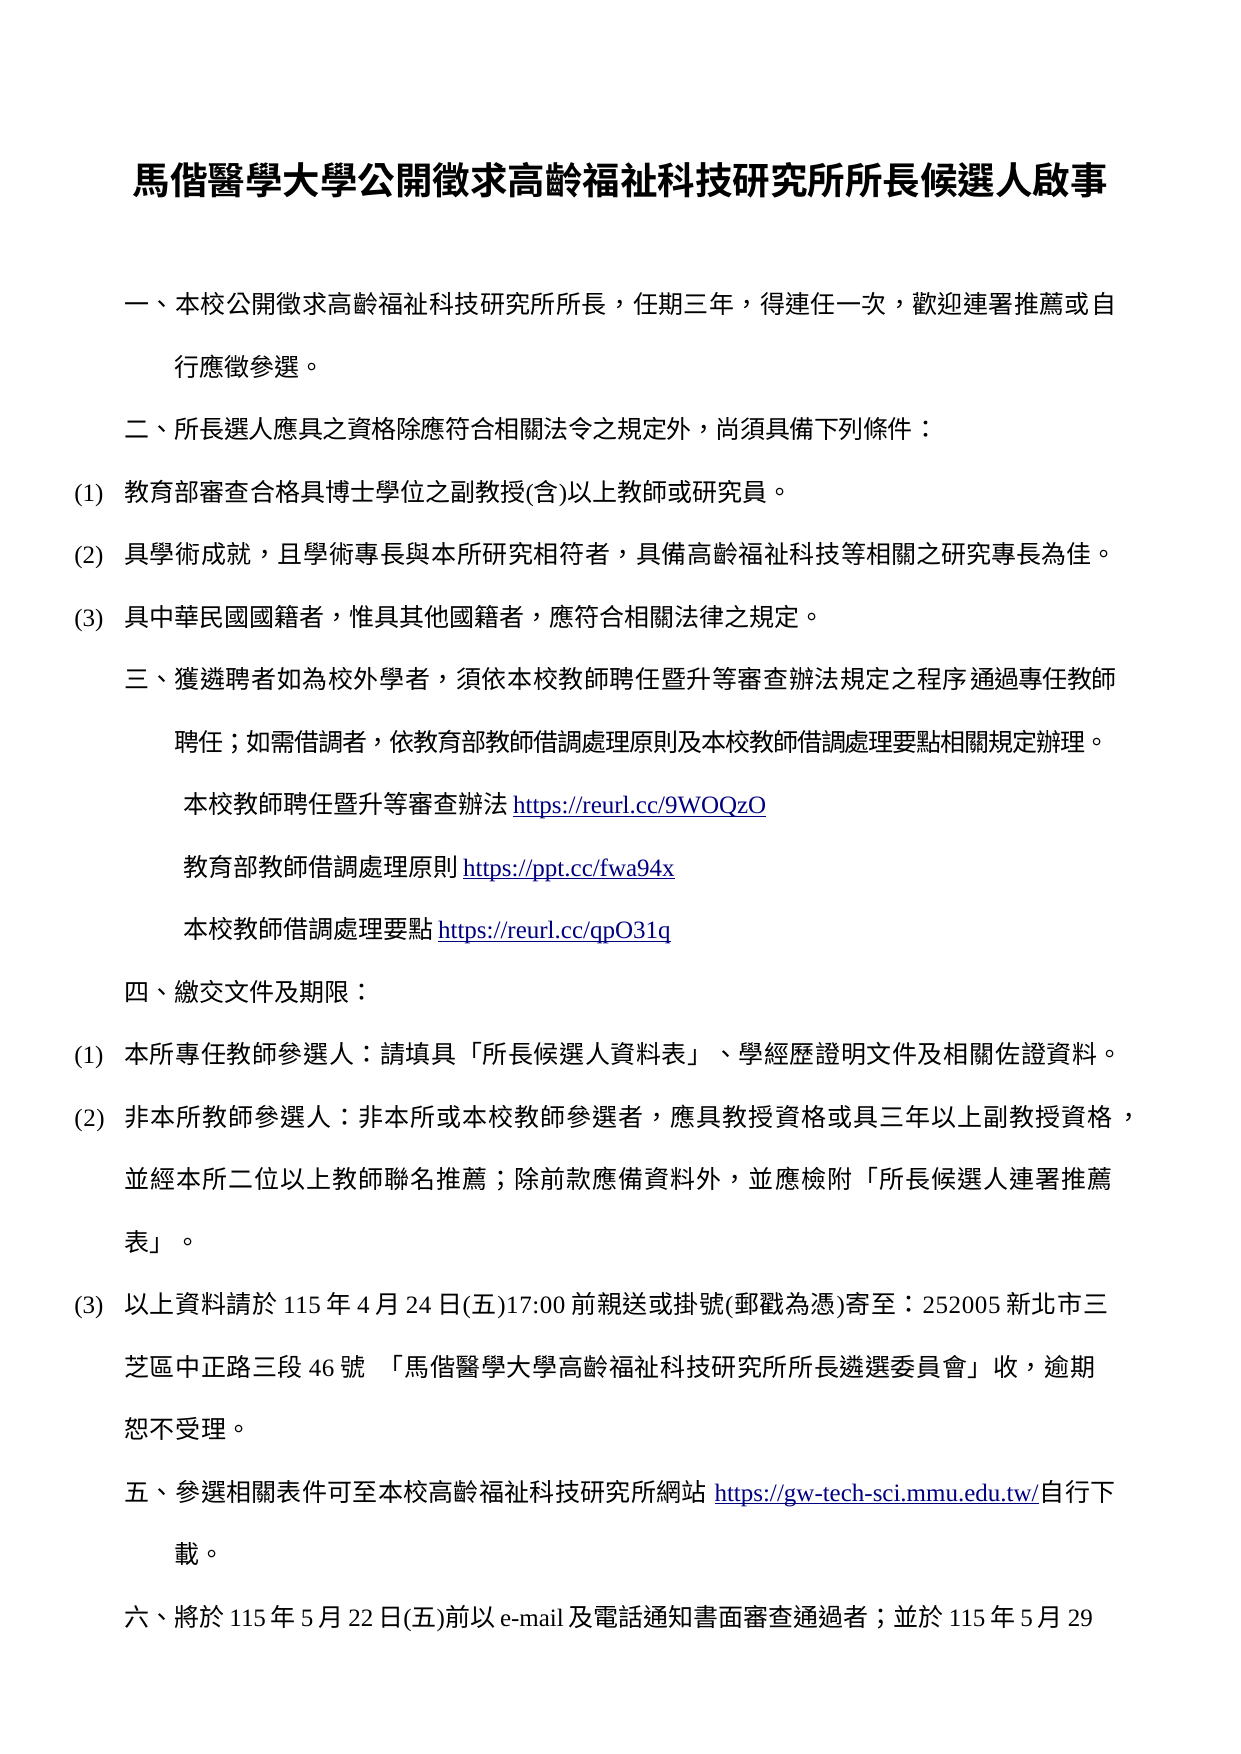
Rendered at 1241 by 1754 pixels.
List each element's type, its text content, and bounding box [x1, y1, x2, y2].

text 馬偕醫學大學公開徵求高齡福祉科技研究所所長候選人啟事 [124, 136, 1116, 199]
text 六、將於115年5月22日(五)前以e-mail及電話通知書面審查通過者；並於115年5月29 [124, 1574, 1116, 1636]
list 具中華民國國籍者，惟具其他國籍者，應符合相關法律之規定。 [74, 574, 1116, 636]
list 本所專任教師參選人：請填具「所長候選人資料表」、學經歷證明文件及相關佐證資料。 [74, 1011, 1116, 1074]
text 本校教師借調處理要點https://reurl.cc/qpO31q [182, 886, 1116, 949]
list 以上資料請於115年4月24日(五)17:00前親送或掛號(郵戳為憑)寄至：252005新北市三芝區中正路三段46號 「馬偕醫學大學高齡福祉科技研究所所長遴選委員會」收，逾期恕不受理。 [74, 1261, 1116, 1449]
text 本校教師聘任暨升等審查辦法https://reurl.cc/9WOQzO [182, 761, 1116, 824]
text 四、繳交文件及期限： [124, 949, 1116, 1011]
list 非本所教師參選人：非本所或本校教師參選者，應具教授資格或具三年以上副教授資格，並經本所二位以上教師聯名推薦；除前款應備資料外，並應檢附「所長候選人連署推薦表」。 [74, 1074, 1116, 1261]
list 具學術成就，且學術專長與本所研究相符者，具備高齡福祉科技等相關之研究專長為佳。 [74, 511, 1116, 574]
text 二、所長選人應具之資格除應符合相關法令之規定外，尚須具備下列條件： [124, 386, 1116, 449]
text 一、本校公開徵求高齡福祉科技研究所所長，任期三年，得連任一次，歡迎連署推薦或自行應徵參選。 [124, 261, 1116, 386]
text 三、獲遴聘者如為校外學者，須依本校教師聘任暨升等審查辦法規定之程序通過專任教師聘任；如需借調者，依教育部教師借調處理原則及本校教師借調處理要點相關規定辦理。 [124, 636, 1116, 761]
text 五、參選相關表件可至本校高齡福祉科技研究所網站https://gw-tech-sci.mmu.edu.tw/自行下載。 [124, 1449, 1116, 1574]
text 教育部教師借調處理原則https://ppt.cc/fwa94x [182, 824, 1116, 886]
list 教育部審查合格具博士學位之副教授(含)以上教師或研究員。 [74, 449, 1116, 511]
